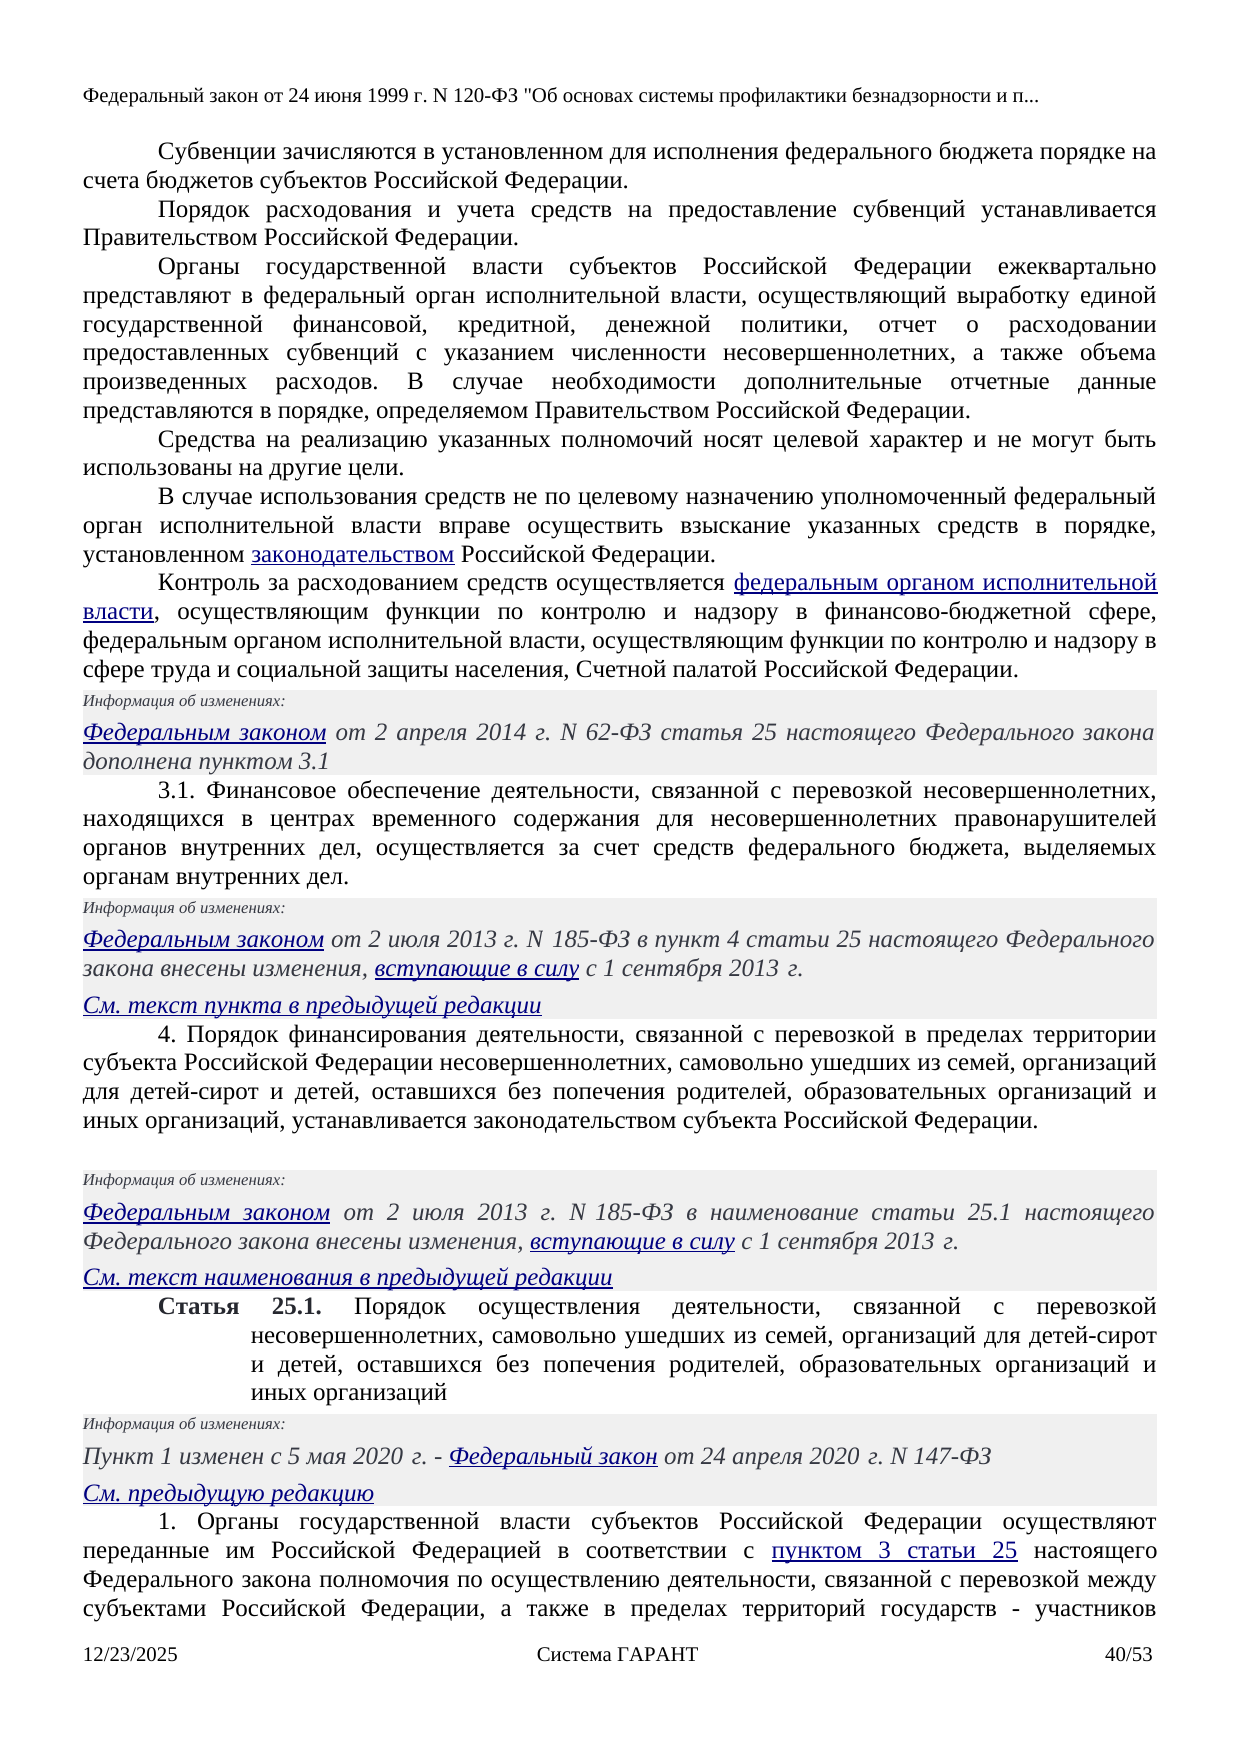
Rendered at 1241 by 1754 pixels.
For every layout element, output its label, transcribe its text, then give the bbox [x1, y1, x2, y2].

text Федеральным законом от 2 июля 2013 г. N 185-ФЗ в наименование статьи 25.1 настоящего Федерального закона внесены изменения, вступающие в силу с 1 сентября 2013 г. [962, 1226, 1157, 1255]
text Информация об изменениях: [287, 690, 1157, 709]
text Информация об изменениях: [287, 1414, 1157, 1433]
text Информация об изменениях: [287, 898, 1157, 917]
text Информация об изменениях: [287, 1170, 1157, 1189]
text Статья 25.1. Порядок осуществления деятельности, связанной с перевозкой несовершеннолетних, самовольно ушедших из семей, организаций для детей-сирот и детей, оставшихся без попечения родителей, образовательных организаций и иных организаций [158, 1291, 1157, 1406]
text См. текст наименования в предыдущей редакции [83, 1262, 1157, 1291]
text 4. Порядок финансирования деятельности, связанной с перевозкой в пределах территории субъекта Российской Федерации несовершеннолетних, самовольно ушедших из семей, организаций для детей-сирот и детей, оставшихся без попечения родителей, образовательных организаций и иных организаций, устанавливается законодательством субъекта Российской Федерации. [83, 1019, 1157, 1134]
text 3.1. Финансовое обеспечение деятельности, связанной с перевозкой несовершеннолетних, находящихся в центрах временного содержания для несовершеннолетних правонарушителей органов внутренних дел, осуществляется за счет средств федерального бюджета, выделяемых органам внутренних дел. [83, 775, 1157, 890]
text Федеральным законом от 2 апреля 2014 г. N 62-ФЗ статья 25 настоящего Федерального закона дополнена пунктом 3.1 [332, 746, 1157, 775]
text Федеральным законом от 2 июля 2013 г. N 185-ФЗ в пункт 4 статьи 25 настоящего Федерального закона внесены изменения, вступающие в силу с 1 сентября 2013 г. [806, 953, 1157, 982]
text Порядок расходования и учета средств на предоставление субвенций устанавливается Правительством Российской Федерации. [83, 194, 1157, 251]
text См. предыдущую редакцию [377, 1478, 1157, 1506]
text В случае использования средств не по целевому назначению уполномоченный федеральный орган исполнительной власти вправе осуществить взыскание указанных средств в порядке, установленном законодательством Российской Федерации. [83, 481, 1157, 567]
text Субвенции зачисляются в установленном для исполнения федерального бюджета порядке на счета бюджетов субъектов Российской Федерации. [83, 136, 1157, 194]
text Пункт 1 изменен с 5 мая 2020 г. - Федеральный закон от 24 апреля 2020 г. N 147-ФЗ [994, 1441, 1157, 1470]
text Органы государственной власти субъектов Российской Федерации ежеквартально представляют в федеральный орган исполнительной власти, осуществляющий выработку единой государственной финансовой, кредитной, денежной политики, отчет о расходовании предоставленных субвенций с указанием численности несовершеннолетних, а также объема произведенных расходов. В случае необходимости дополнительные отчетные данные представляются в порядке, определяемом Правительством Российской Федерации. [83, 251, 1157, 424]
text 1. Органы государственной власти субъектов Российской Федерации осуществляют переданные им Российской Федерацией в соответствии с пунктом 3 статьи 25 настоящего Федерального закона полномочия по осуществлению деятельности, связанной с перевозкой между субъектами Российской Федерации, а также в пределах территорий государств - участников [83, 1506, 1157, 1621]
text Контроль за расходованием средств осуществляется федеральным органом исполнительной власти, осуществляющим функции по контролю и надзору в финансово-бюджетной сфере, федеральным органом исполнительной власти, осуществляющим функции по контролю и надзору в сфере труда и социальной защиты населения, Счетной палатой Российской Федерации. [83, 567, 1157, 682]
text Средства на реализацию указанных полномочий носят целевой характер и не могут быть использованы на другие цели. [83, 424, 1157, 481]
text См. текст пункта в предыдущей редакции [544, 990, 1157, 1019]
